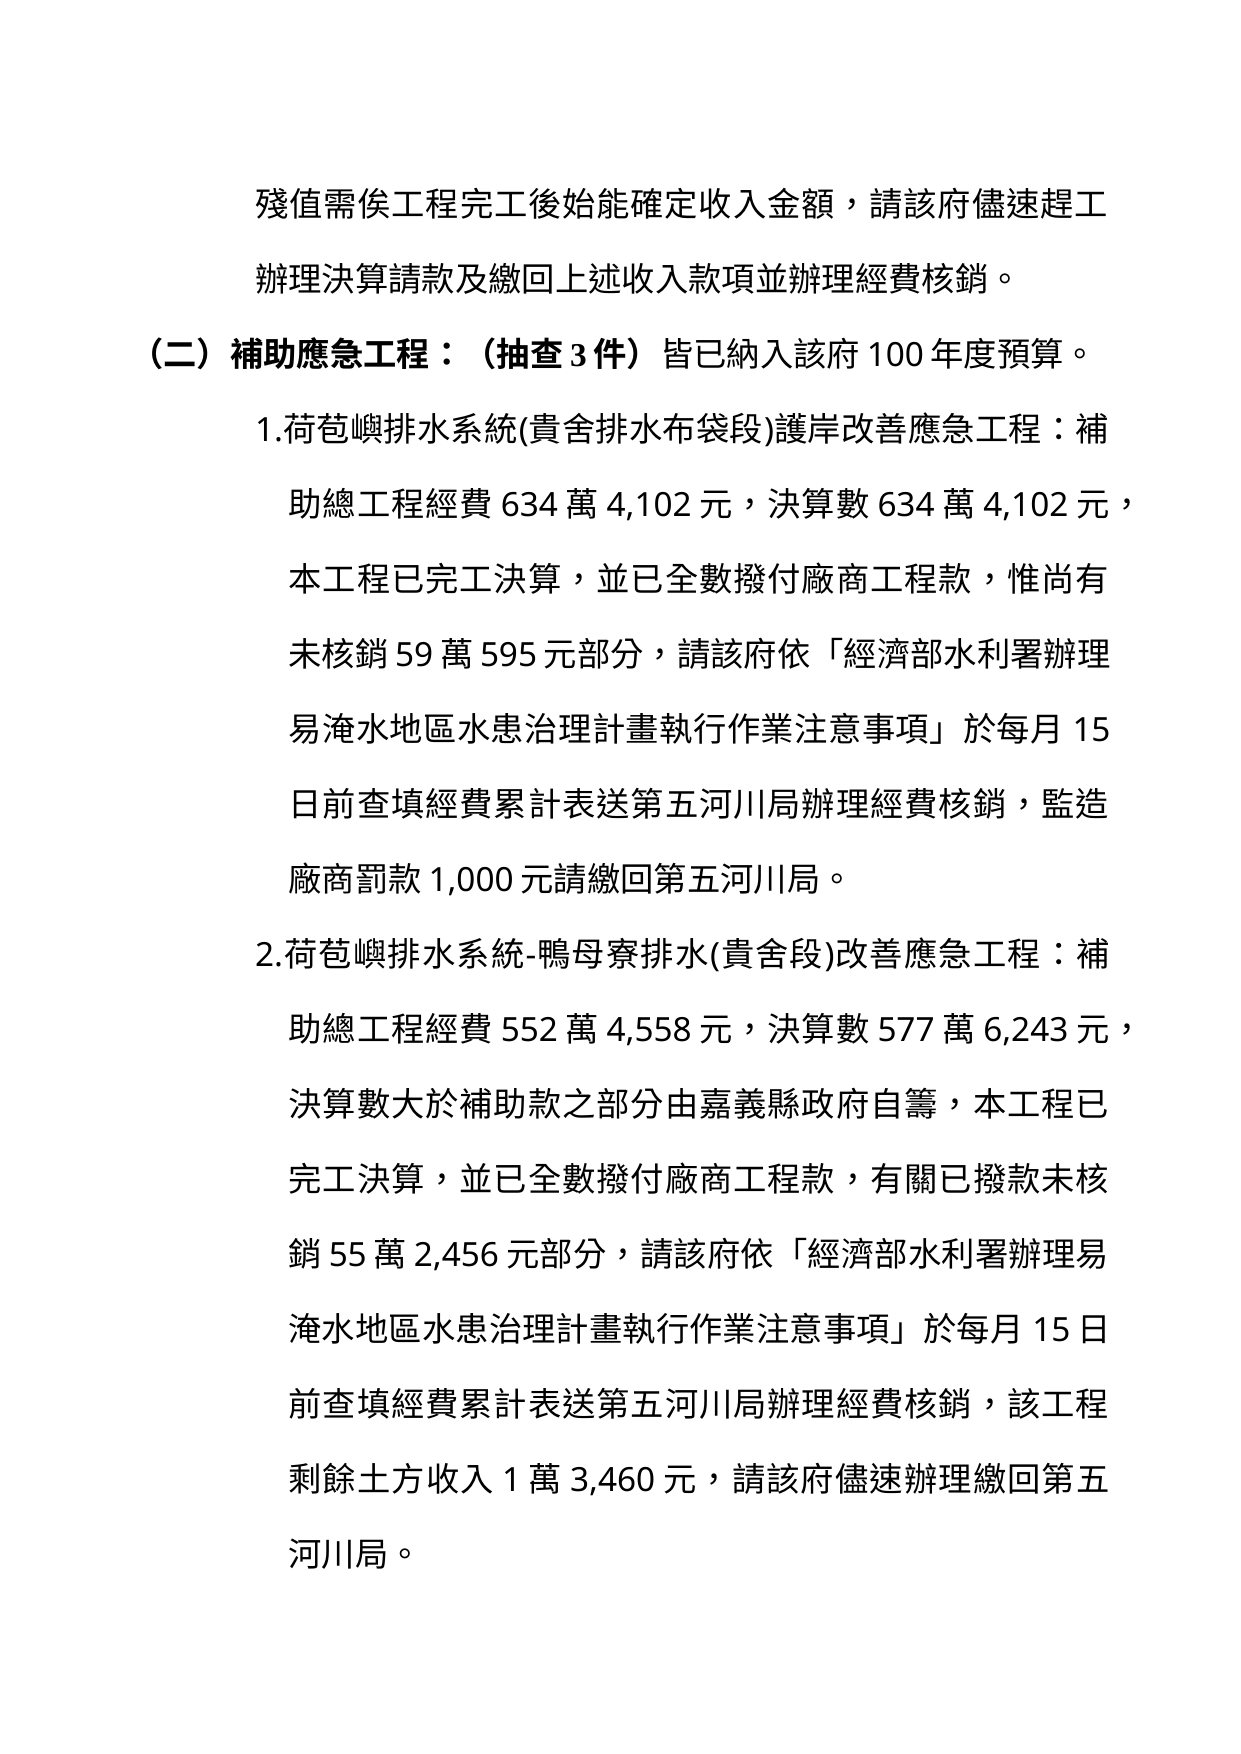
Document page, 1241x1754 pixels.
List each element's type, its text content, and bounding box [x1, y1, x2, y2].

text 1.荷苞嶼排水系統(貴舍排水布袋段)護岸改善應急工程：補助總工程經費634萬4,102元，決算數634萬4,102元，本工程已完工決算，並已全數撥付廠商工程款，惟尚有未核銷59萬595元部分，請該府依「經濟部水利署辦理易淹水地區水患治理計畫執行作業注意事項」於每月15日前查填經費累計表送第五河川局辦理經費核銷，監造廠商罰款1,000元請繳回第五河川局。 [255, 389, 1110, 914]
text 殘值需俟工程完工後始能確定收入金額，請該府儘速趕工辦理決算請款及繳回上述收入款項並辦理經費核銷。 [255, 164, 1110, 314]
text （二）補助應急工程：（抽查3件）皆已納入該府100年度預算。 [130, 314, 1110, 389]
text 2.荷苞嶼排水系統-鴨母寮排水(貴舍段)改善應急工程：補助總工程經費552萬4,558元，決算數577萬6,243元，決算數大於補助款之部分由嘉義縣政府自籌，本工程已完工決算，並已全數撥付廠商工程款，有關已撥款未核銷55萬2,456元部分，請該府依「經濟部水利署辦理易淹水地區水患治理計畫執行作業注意事項」於每月15日前查填經費累計表送第五河川局辦理經費核銷，該工程剩餘土方收入1萬3,460元，請該府儘速辦理繳回第五河川局。 [255, 914, 1110, 1589]
